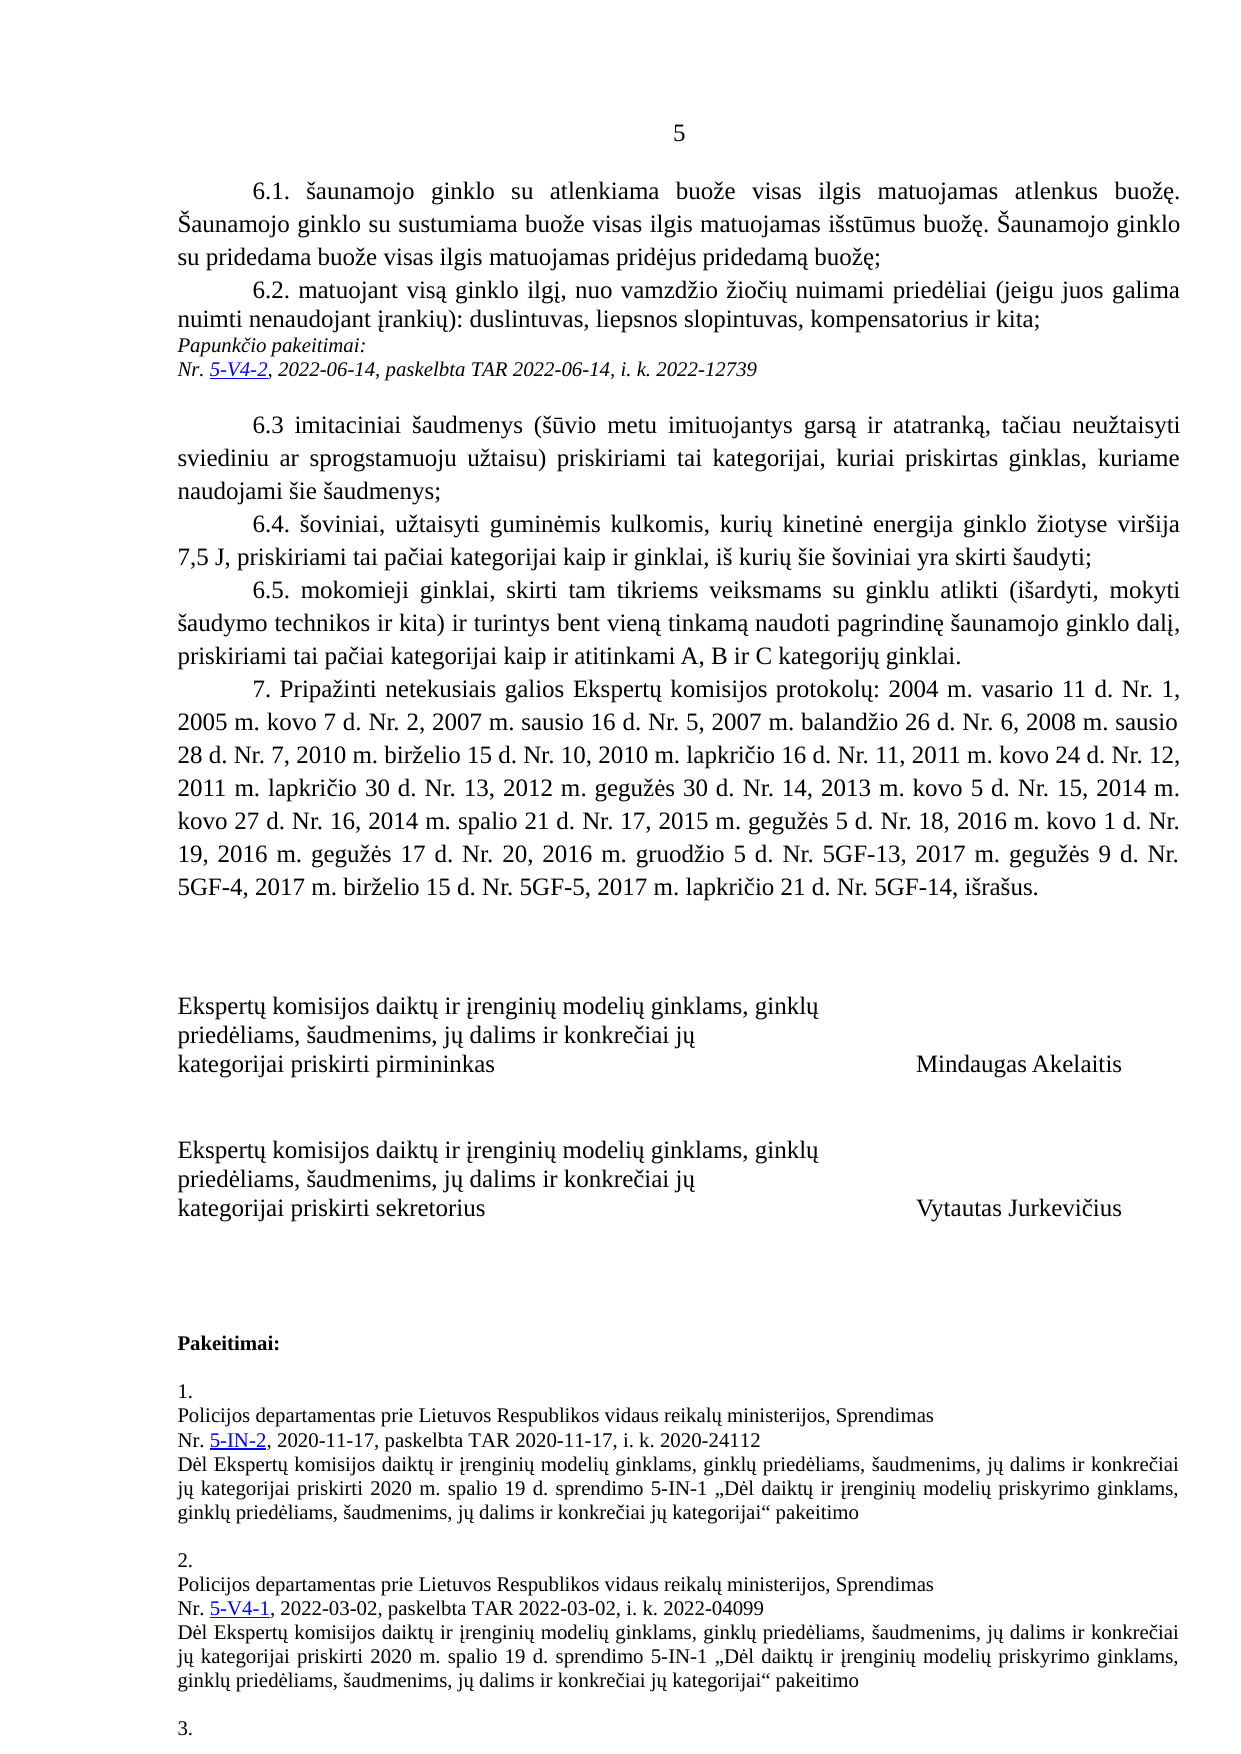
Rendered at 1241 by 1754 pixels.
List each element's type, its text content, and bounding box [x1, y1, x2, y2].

text Ekspertų komisijos daiktų ir įrenginių modelių ginklams, ginklų [177, 991, 1181, 1020]
text Nr. 5-V4-1, 2022-03-02, paskelbta TAR 2022-03-02, i. k. 2022-04099 [177, 1596, 1181, 1620]
text 6.4. šoviniai, užtaisyti guminėmis kulkomis, kurių kinetinė energija ginklo žiotyse viršija 7,5 J, priskiriami tai pačiai kategorijai kaip ir ginklai, iš kurių šie šoviniai yra skirti šaudyti; [177, 509, 1181, 571]
text 3. [177, 1716, 1181, 1740]
text Pakeitimai: [177, 1331, 1181, 1355]
text 7. Pripažinti netekusiais galios Ekspertų komisijos protokolų: 2004 m. vasario 11 d. Nr. 1, 2005 m. kovo 7 d. Nr. 2, 2007 m. sausio 16 d. Nr. 5, 2007 m. balandžio 26 d. Nr. 6, 2008 m. sausio 28 d. Nr. 7, 2010 m. birželio 15 d. Nr. 10, 2010 m. lapkričio 16 d. Nr. 11, 2011 m. kovo 24 d. Nr. 12, 2011 m. lapkričio 30 d. Nr. 13, 2012 m. gegužės 30 d. Nr. 14, 2013 m. kovo 5 d. Nr. 15, 2014 m. kovo 27 d. Nr. 16, 2014 m. spalio 21 d. Nr. 17, 2015 m. gegužės 5 d. Nr. 18, 2016 m. kovo 1 d. Nr. 19, 2016 m. gegužės 17 d. Nr. 20, 2016 m. gruodžio 5 d. Nr. 5GF-13, 2017 m. gegužės 9 d. Nr. 5GF-4, 2017 m. birželio 15 d. Nr. 5GF-5, 2017 m. lapkričio 21 d. Nr. 5GF-14, išrašus. [177, 674, 1181, 901]
text Ekspertų komisijos daiktų ir įrenginių modelių ginklams, ginklų [177, 1135, 1181, 1164]
text Dėl Ekspertų komisijos daiktų ir įrenginių modelių ginklams, ginklų priedėliams, šaudmenims, jų dalims ir konkrečiai jų kategorijai priskirti 2020 m. spalio 19 d. sprendimo 5-IN-1 „Dėl daiktų ir įrenginių modelių priskyrimo ginklams, ginklų priedėliams, šaudmenims, jų dalims ir konkrečiai jų kategorijai“ pakeitimo [177, 1620, 1181, 1692]
text Policijos departamentas prie Lietuvos Respublikos vidaus reikalų ministerijos, Sprendimas [177, 1403, 1181, 1427]
text kategorijai priskirti sekretorius Vytautas Jurkevičius [177, 1193, 1181, 1221]
text Papunkčio pakeitimai: [177, 333, 1181, 357]
text 6.1. šaunamojo ginklo su atlenkiama buože visas ilgis matuojamas atlenkus buožę. Šaunamojo ginklo su sustumiama buože visas ilgis matuojamas išstūmus buožę. Šaunamojo ginklo su pridedama buože visas ilgis matuojamas pridėjus pridedamą buožę; [177, 176, 1181, 271]
text Policijos departamentas prie Lietuvos Respublikos vidaus reikalų ministerijos, Sprendimas [177, 1572, 1181, 1596]
text Nr. 5-V4-2, 2022-06-14, paskelbta TAR 2022-06-14, i. k. 2022-12739 [177, 357, 1181, 381]
text kategorijai priskirti pirmininkas Mindaugas Akelaitis [177, 1049, 1181, 1078]
text 2. [177, 1548, 1181, 1572]
text 6.5. mokomieji ginklai, skirti tam tikriems veiksmams su ginklu atlikti (išardyti, mokyti šaudymo technikos ir kita) ir turintys bent vieną tinkamą naudoti pagrindinę šaunamojo ginklo dalį, priskiriami tai pačiai kategorijai kaip ir atitinkami A, B ir C kategorijų ginklai. [177, 575, 1181, 670]
text Nr. 5-IN-2, 2020-11-17, paskelbta TAR 2020-11-17, i. k. 2020-24112 [177, 1427, 1181, 1452]
text Dėl Ekspertų komisijos daiktų ir įrenginių modelių ginklams, ginklų priedėliams, šaudmenims, jų dalims ir konkrečiai jų kategorijai priskirti 2020 m. spalio 19 d. sprendimo 5-IN-1 „Dėl daiktų ir įrenginių modelių priskyrimo ginklams, ginklų priedėliams, šaudmenims, jų dalims ir konkrečiai jų kategorijai“ pakeitimo [177, 1452, 1181, 1524]
text priedėliams, šaudmenims, jų dalims ir konkrečiai jų [177, 1164, 1181, 1193]
text 1. [177, 1379, 1181, 1403]
text 6.3 imitaciniai šaudmenys (šūvio metu imituojantys garsą ir atatranką, tačiau neužtaisyti sviediniu ar sprogstamuoju užtaisu) priskiriami tai kategorijai, kuriai priskirtas ginklas, kuriame naudojami šie šaudmenys; [177, 410, 1181, 504]
text priedėliams, šaudmenims, jų dalims ir konkrečiai jų [177, 1020, 1181, 1049]
text 6.2. matuojant visą ginklo ilgį, nuo vamzdžio žiočių nuimami priedėliai (jeigu juos galima nuimti nenaudojant įrankių): duslintuvas, liepsnos slopintuvas, kompensatorius ir kita; [177, 275, 1181, 333]
